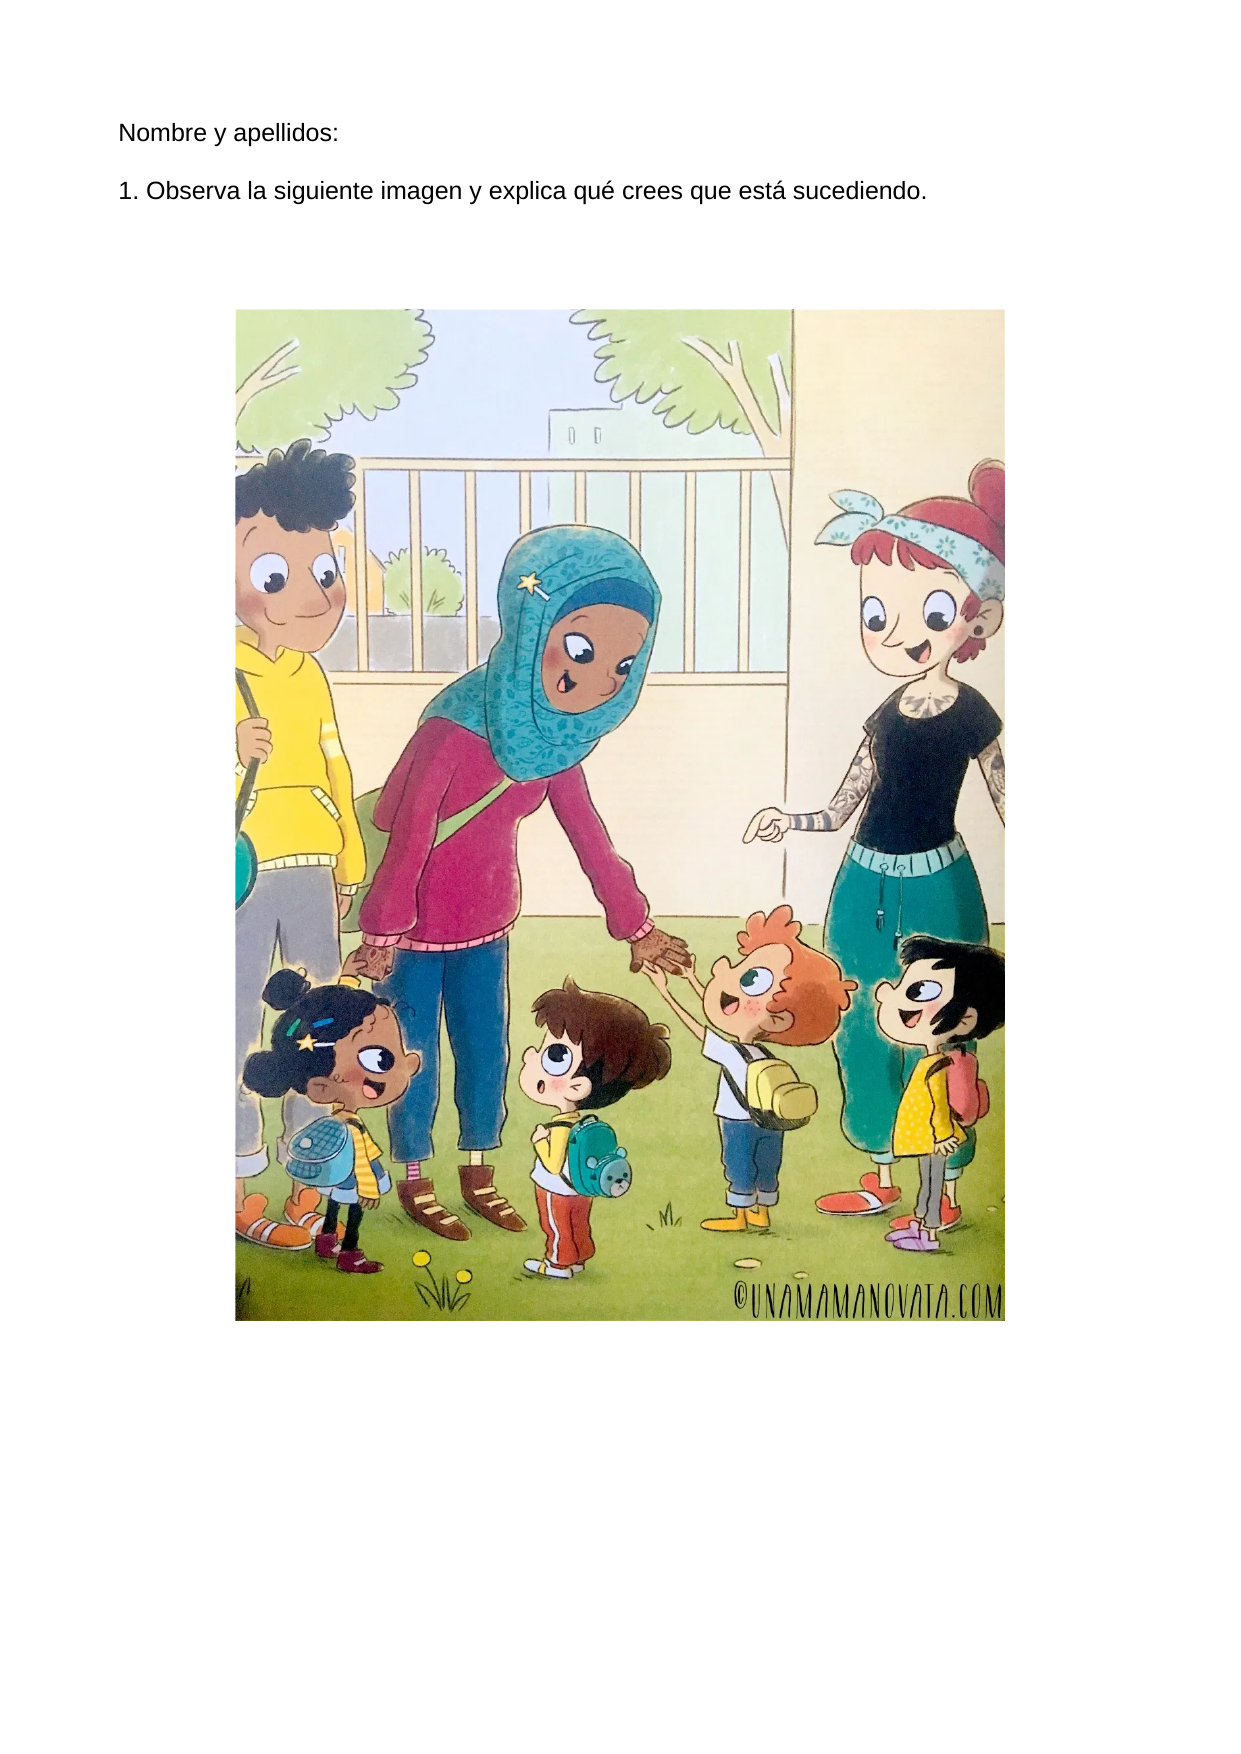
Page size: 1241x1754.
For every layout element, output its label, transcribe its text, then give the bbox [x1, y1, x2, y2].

text Nombre y apellidos: [118, 118, 1122, 147]
picture [235, 309, 1005, 1321]
text 1. Observa la siguiente imagen y explica qué crees que está sucediendo. [118, 176, 1122, 204]
